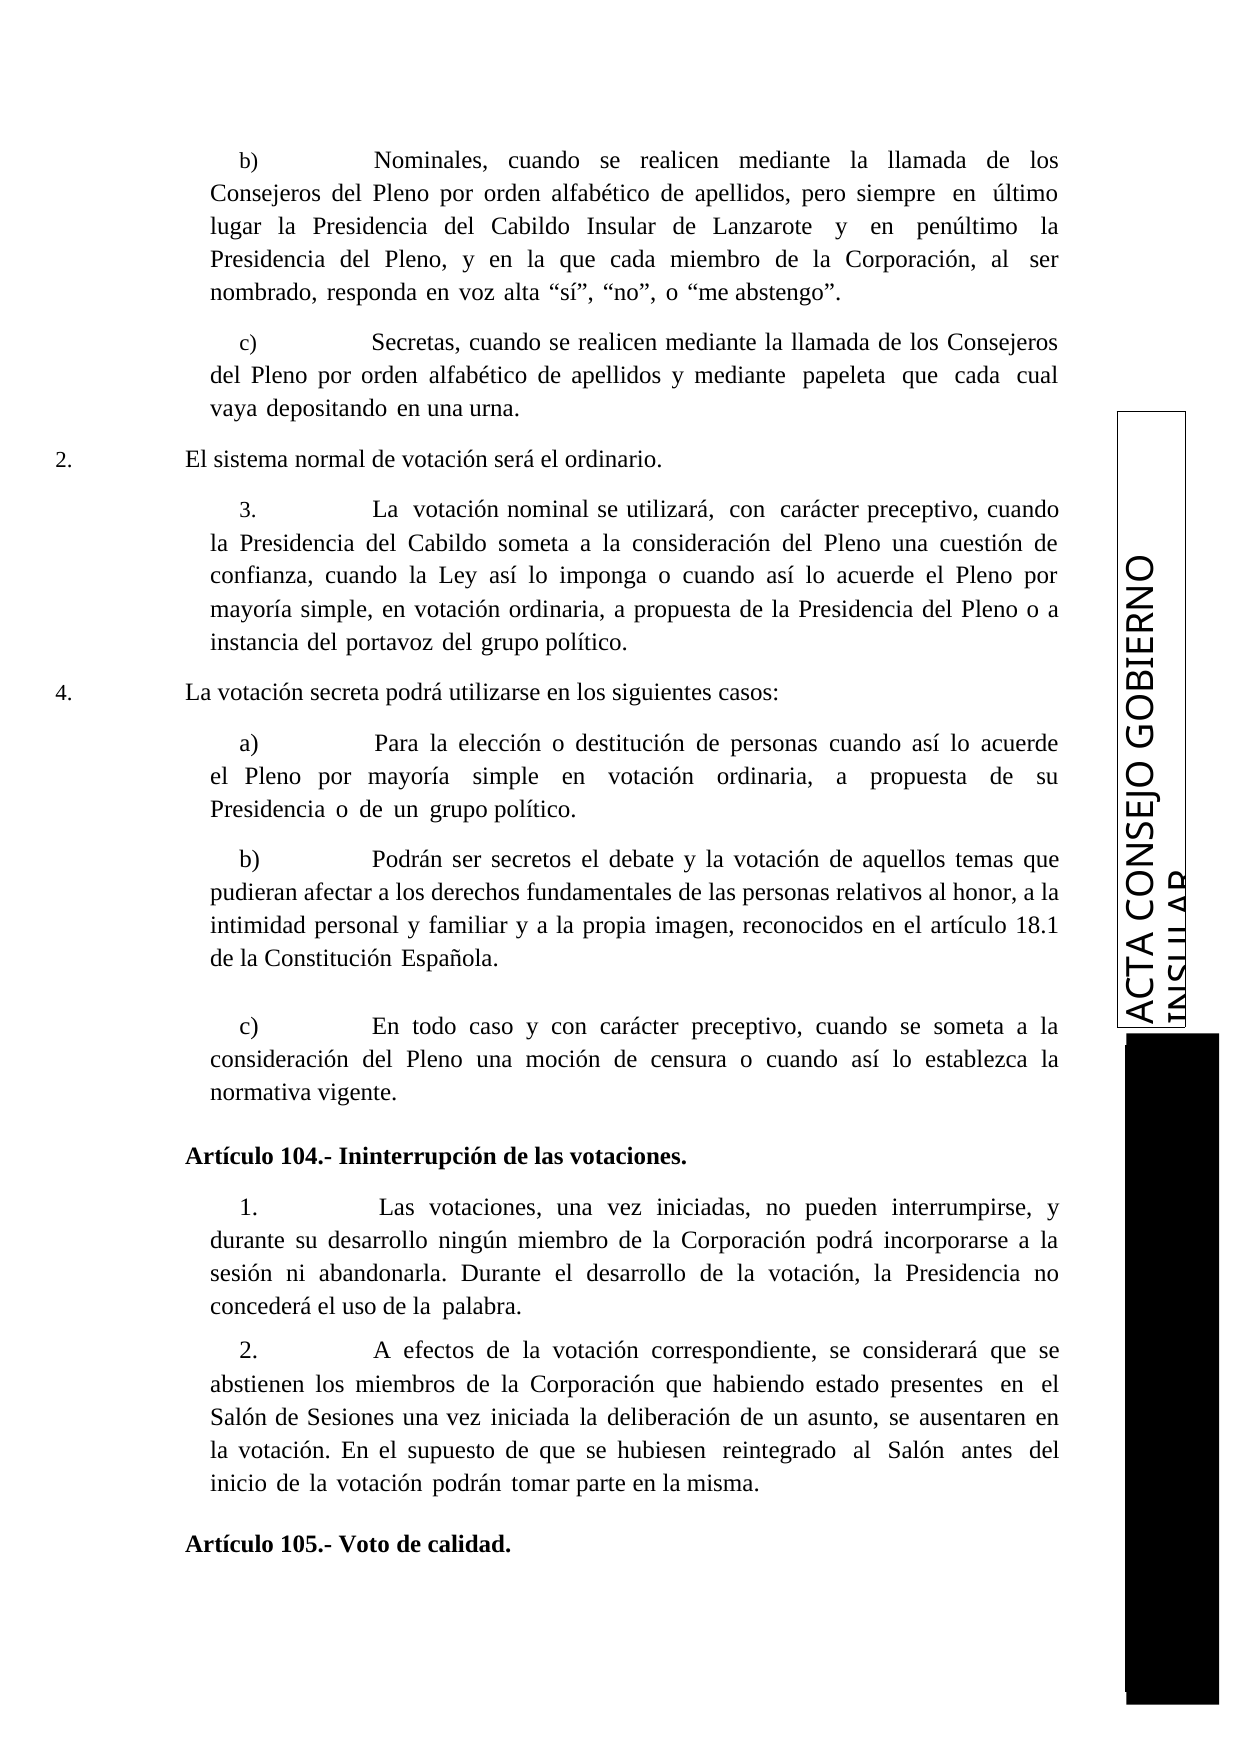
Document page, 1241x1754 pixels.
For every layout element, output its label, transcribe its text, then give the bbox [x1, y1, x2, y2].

subtitle Artículo 105.- Voto de calidad. [185, 1529, 1086, 1557]
list Para la elección o destitución de personas cuando así lo acuerde el Pleno por mayoría simple en votación ordinaria, a propuesta de su Presidencia o de un grupo político. [210, 728, 1059, 823]
list Las votaciones, una vez iniciadas, no pueden interrumpirse, y durante su desarrollo ningún miembro de la Corporación podrá incorporarse a la sesión ni abandonarla. Durante el desarrollo de la votación, la Presidencia no concederá el uso de la palabra. [210, 1192, 1059, 1320]
list En todo caso y con carácter preceptivo, cuando se someta a la consideración del Pleno una moción de censura o cuando así lo establezca la normativa vigente. [210, 1011, 1059, 1106]
list El sistema normal de votación será el ordinario. [55, 444, 1086, 473]
list A efectos de la votación correspondiente, se considerará que se abstienen los miembros de la Corporación que habiendo estado presentes en el Salón de Sesiones una vez iniciada la deliberación de un asunto, se ausentaren en la votación. En el supuesto de que se hubiesen reintegrado al Salón antes del inicio de la votación podrán tomar parte en la misma. [210, 1336, 1059, 1496]
list La votación secreta podrá utilizarse en los siguientes casos: [55, 677, 1086, 706]
list La votación nominal se utilizará, con carácter preceptivo, cuando la Presidencia del Cabildo someta a la consideración del Pleno una cuestión de confianza, cuando la Ley así lo imponga o cuando así lo acuerde el Pleno por mayoría simple, en votación ordinaria, a propuesta de la Presidencia del Pleno o a instancia del portavoz del grupo político. [210, 494, 1059, 655]
list ACTA CONSEJO GOBIERNO INSULAR [1118, 414, 1183, 1027]
list Nominales, cuando se realicen mediante la llamada de los Consejeros del Pleno por orden alfabético de apellidos, pero siempre en último lugar la Presidencia del Cabildo Insular de Lanzarote y en penúltimo la Presidencia del Pleno, y en la que cada miembro de la Corporación, al ser nombrado, responda en voz alta “sí”, “no”, o “me abstengo”. [210, 145, 1059, 306]
list Secretas, cuando se realicen mediante la llamada de los Consejeros del Pleno por orden alfabético de apellidos y mediante papeleta que cada cual vaya depositando en una urna. [210, 327, 1059, 422]
subtitle Artículo 104.- Ininterrupción de las votaciones. [185, 1141, 1086, 1170]
list Podrán ser secretos el debate y la votación de aquellos temas que pudieran afectar a los derechos fundamentales de las personas relativos al honor, a la intimidad personal y familiar y a la propia imagen, reconocidos en el artículo 18.1 de la Constitución Española. [210, 844, 1060, 972]
